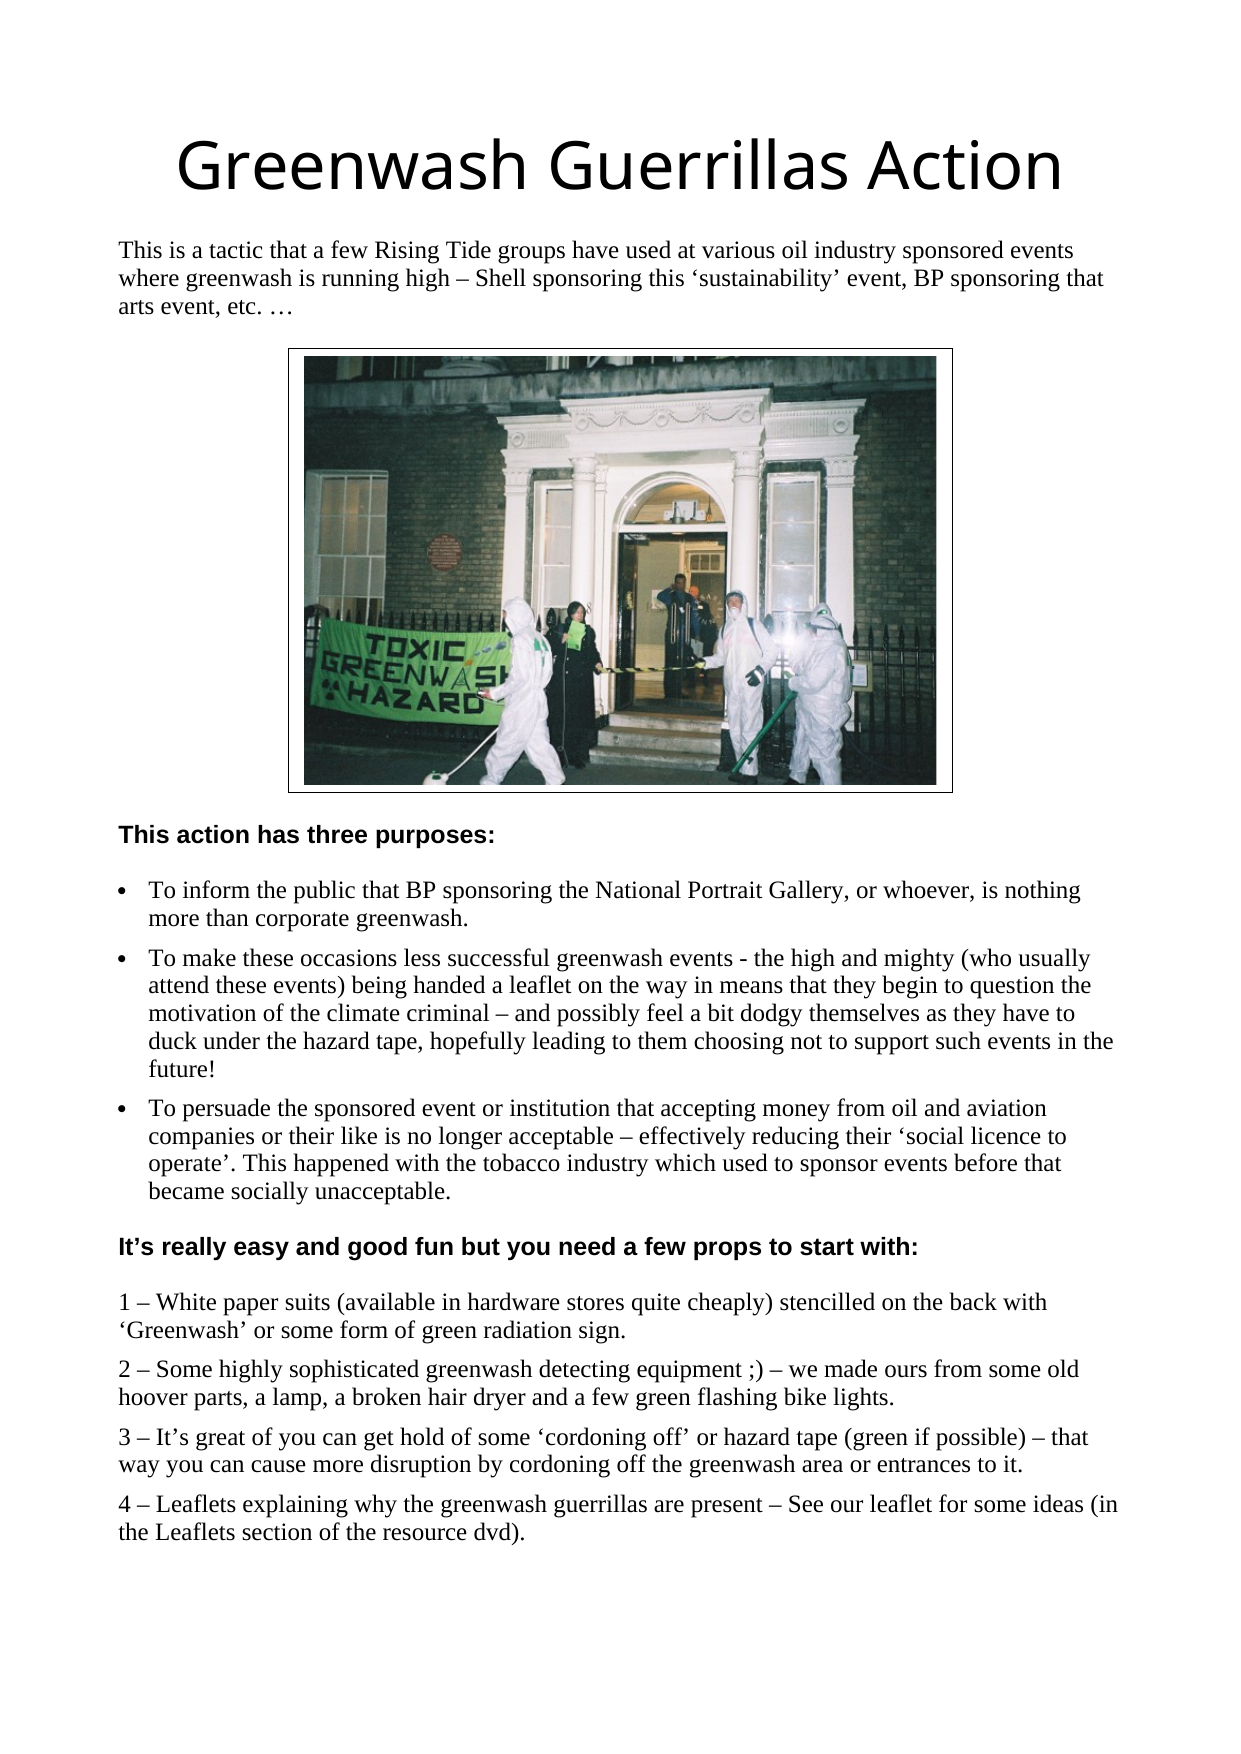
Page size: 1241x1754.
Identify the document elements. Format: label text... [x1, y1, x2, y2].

text 2 – Some highly sophisticated greenwash detecting equipment ;) – we made ours from some old hoover parts, a lamp, a broken hair dryer and a few green flashing bike lights. [118, 1356, 1122, 1411]
list To inform the public that BP sponsoring the National Portrait Gallery, or whoever, is nothing more than corporate greenwash. [118, 877, 1122, 932]
list To make these occasions less successful greenwash events - the high and mighty (who usually attend these events) being handed a leaflet on the way in means that they begin to question the motivation of the climate criminal – and possibly feel a bit dodgy themselves as they have to duck under the hazard tape, hopefully leading to them choosing not to support such events in the future! [118, 944, 1122, 1082]
text Greenwash Guerrillas Action [118, 118, 1122, 209]
text 1 – White paper suits (available in hardware stores quite cheaply) stencilled on the back with ‘Greenwash’ or some form of green radiation sign. [118, 1288, 1122, 1344]
text This action has three purposes: [118, 821, 1122, 849]
text This is a tactic that a few Rising Tide groups have used at various oil industry sponsored events where greenwash is running high – Shell sponsoring this ‘sustainability’ event, BP sponsoring that arts event, etc. … [118, 237, 1122, 320]
text 3 – It’s great of you can get hold of some ‘cordoning off’ or hazard tape (green if possible) – that way you can cause more disruption by cordoning off the greenwash area or entrances to it. [118, 1423, 1122, 1478]
text 4 – Leaflets explaining why the greenwash guerrillas are present – See our leaflet for some ideas (in the Leaflets section of the resource dvd). [118, 1490, 1122, 1545]
picture [304, 356, 937, 785]
list To persuade the sponsored event or institution that accepting money from oil and aviation companies or their like is no longer acceptable – effectively reducing their ‘social licence to operate’. This happened with the tobacco industry which used to sponsor events before that became socially unacceptable. [118, 1094, 1122, 1205]
text It’s really easy and good fun but you need a few props to start with: [118, 1233, 1122, 1261]
